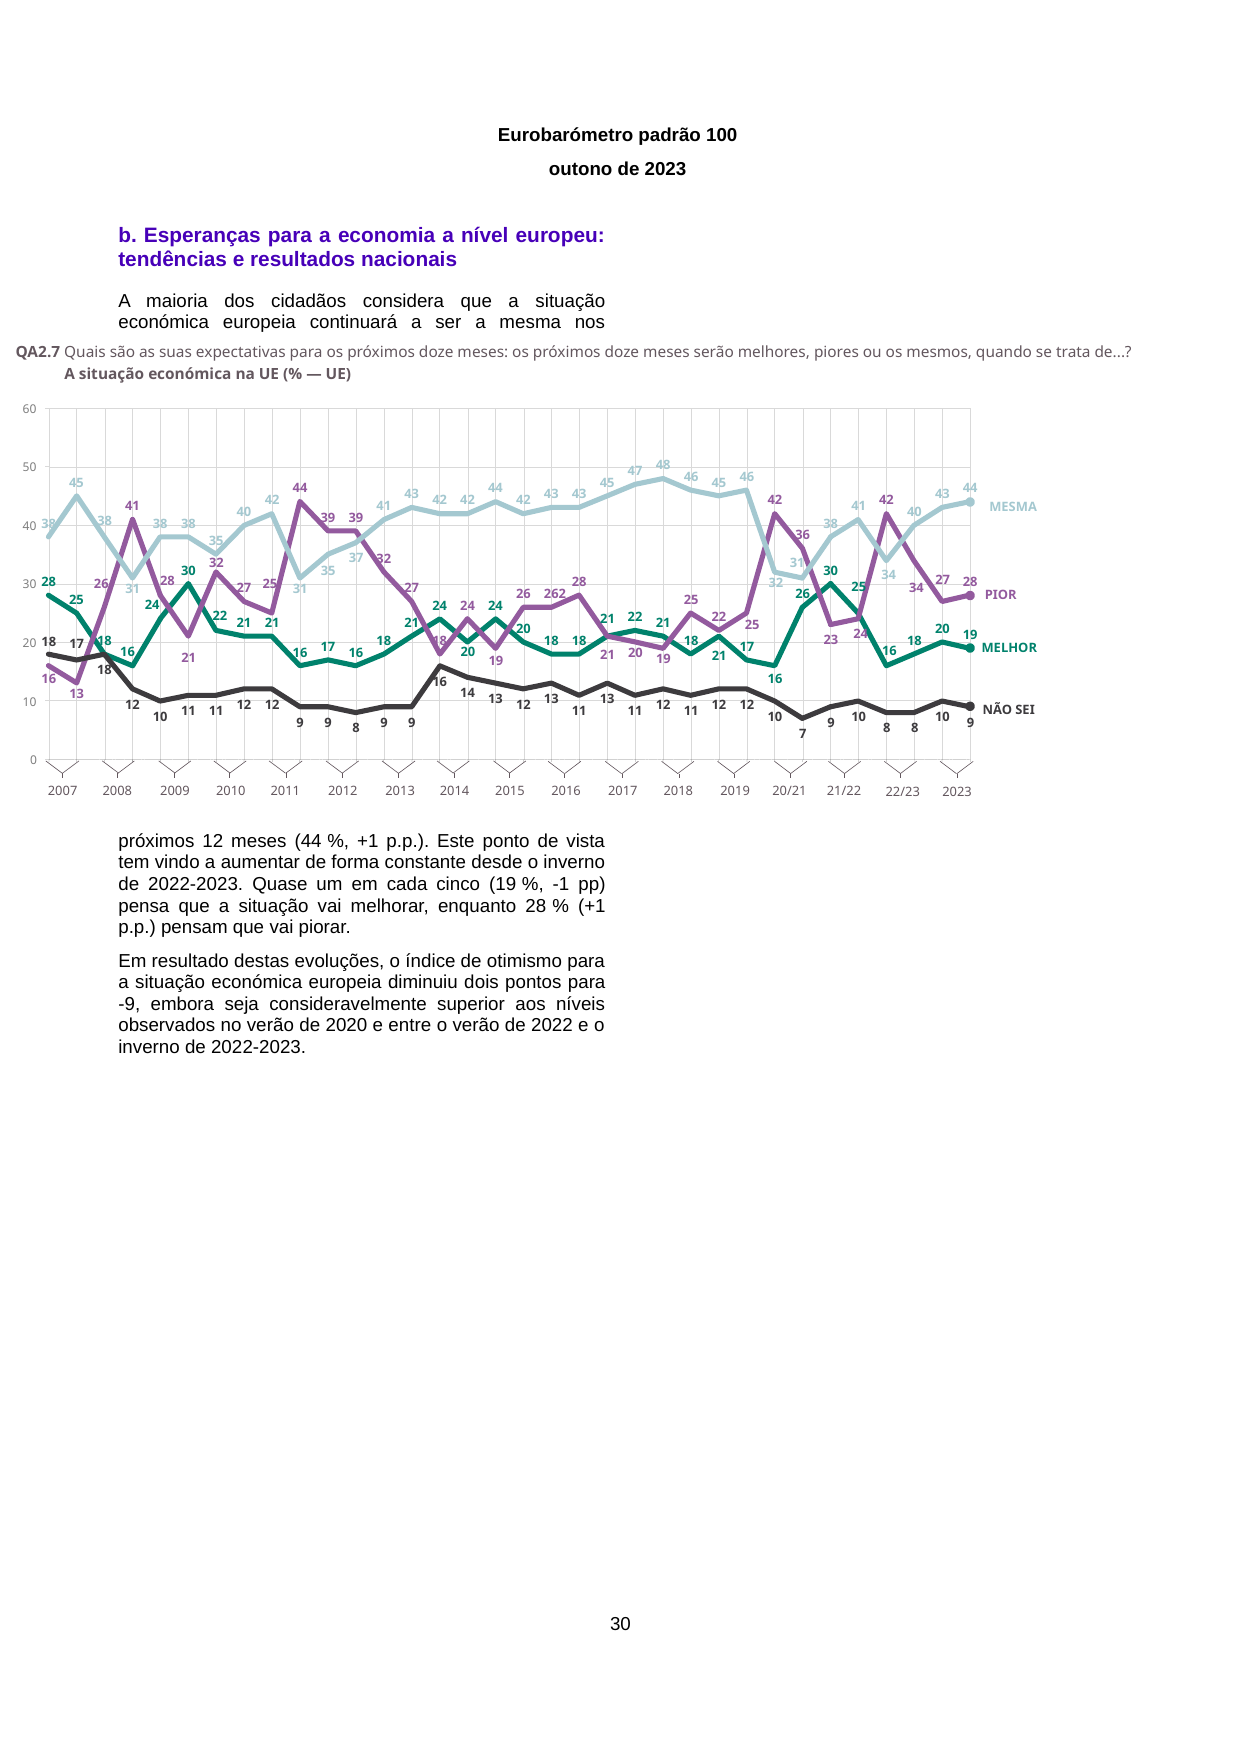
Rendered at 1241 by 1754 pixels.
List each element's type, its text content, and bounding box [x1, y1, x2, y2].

text A maioria dos cidadãos considera que a situação económica europeia continuará a ser a mesma nos próximos 12 meses (44 %, +1 p.p.). Este ponto de vista tem vindo a aumentar de forma constante desde o inverno de 2022-2023. Quase um em cada cinco (19 %, -1 pp) pensa que a situação vai melhorar, enquanto 28 % (+1 p.p.) pensam que vai piorar. [118, 830, 605, 938]
text Em resultado destas evoluções, o índice de otimismo para a situação económica europeia diminuiu dois pontos para -9, embora seja consideravelmente superior aos níveis observados no verão de 2020 e entre o verão de 2022 e o inverno de 2022-2023. [118, 949, 605, 1057]
text A maioria dos cidadãos considera que a situação económica europeia continuará a ser a mesma nos próximos 12 meses (44 %, +1 p.p.). Este ponto de vista tem vindo a aumentar de forma constante desde o inverno de 2022-2023. Quase um em cada cinco (19 %, -1 pp) pensa que a situação vai melhorar, enquanto 28 % (+1 p.p.) pensam que vai piorar. [118, 289, 605, 387]
subtitle b. Esperanças para a economia a nível europeu: tendências e resultados nacionais [118, 223, 605, 271]
